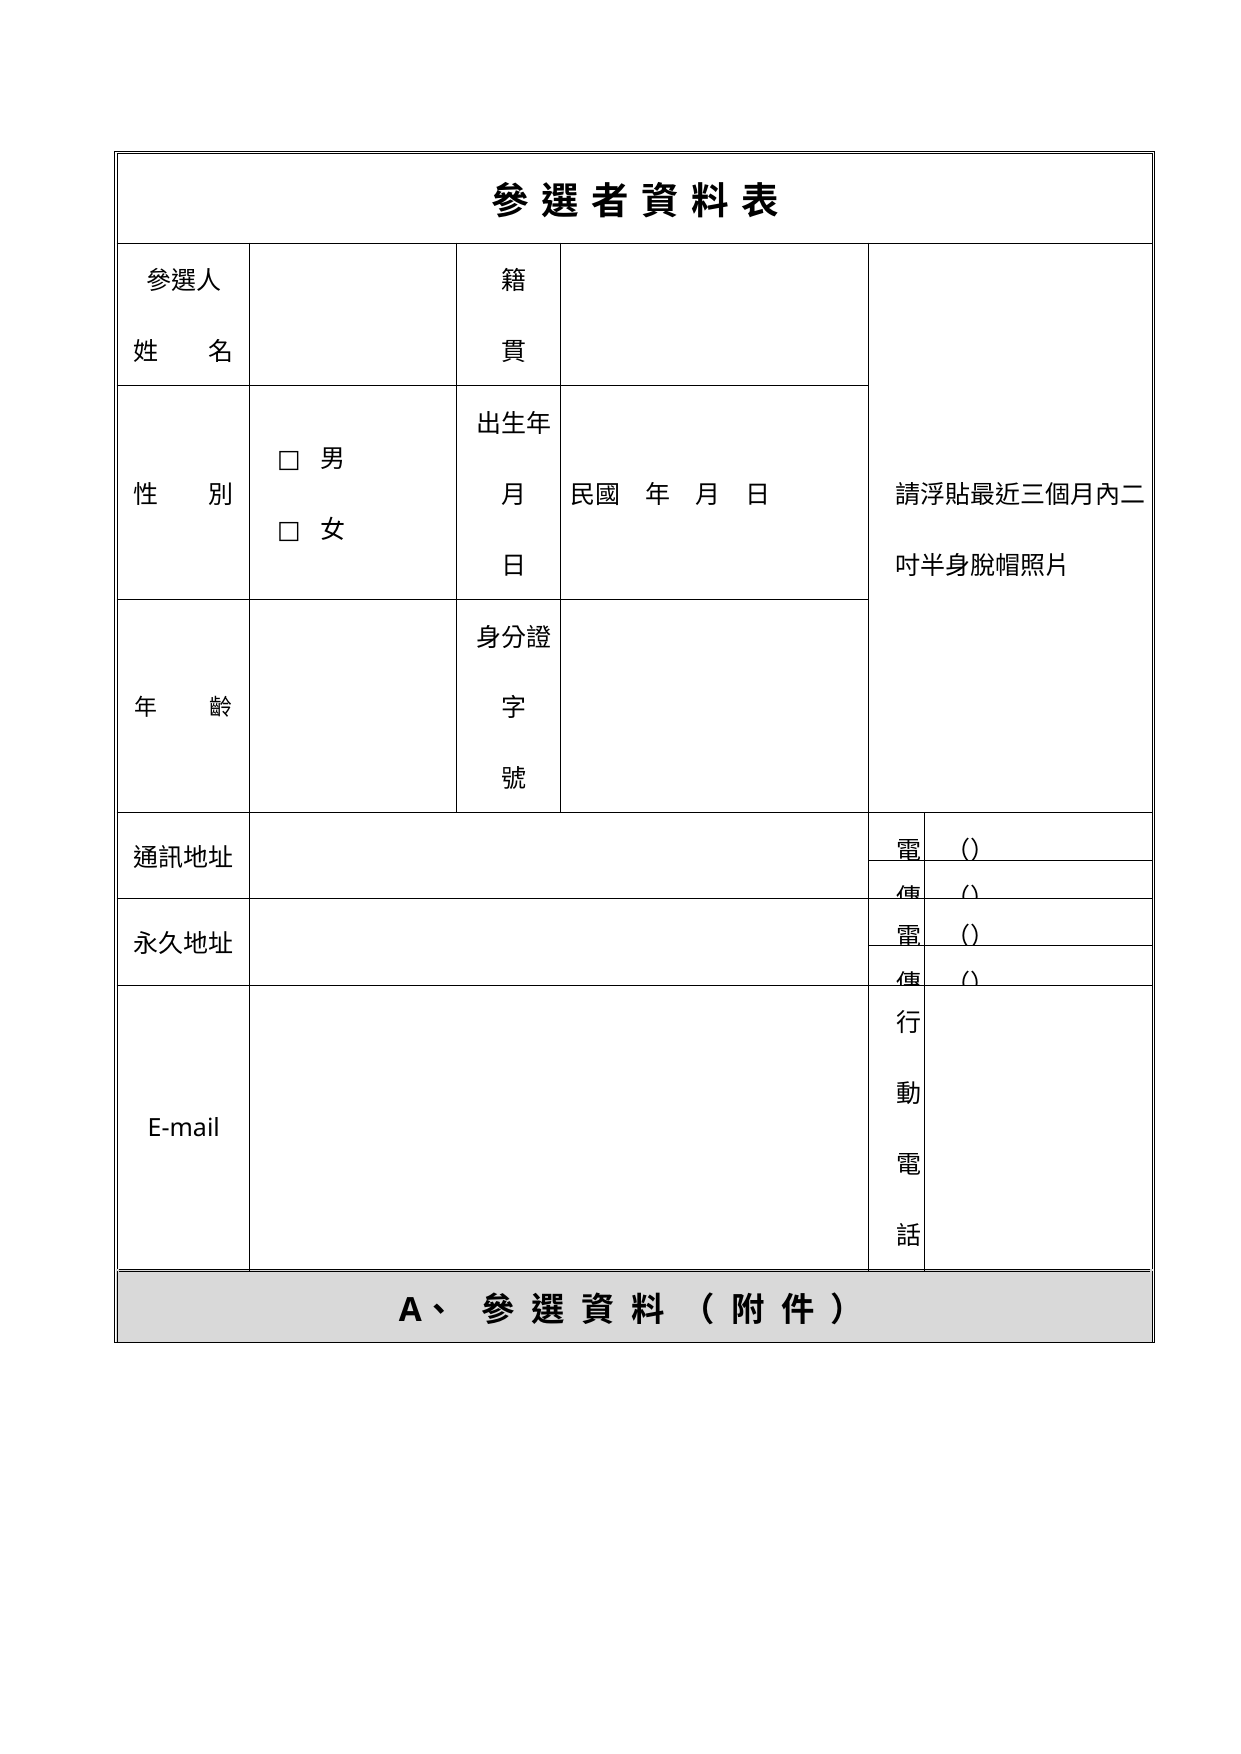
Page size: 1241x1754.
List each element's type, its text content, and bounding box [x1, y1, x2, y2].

table_cell [561, 600, 868, 812]
table_cell 傳真 [869, 946, 924, 984]
table_cell 出生年月 日 [457, 386, 560, 599]
table_cell [925, 986, 1152, 1269]
table_cell 通訊地址 [118, 813, 249, 898]
table_cell 傳真 [902, 888, 911, 898]
table_cell 請浮貼最近三個月內二吋半身脫帽照片 [869, 244, 1152, 812]
table_cell [250, 813, 868, 898]
table_header 參選者資料表 [118, 154, 1152, 242]
table_cell 籍 貫 [457, 244, 560, 385]
table_cell 民國 年 月 日 [561, 386, 868, 599]
table_cell （） [925, 813, 1152, 859]
table_cell 參選人 姓 名 [118, 244, 249, 385]
table_cell 傳真 [902, 974, 911, 984]
table_cell [250, 244, 456, 385]
table_cell [250, 600, 456, 812]
table_cell （） [925, 861, 1152, 898]
table_cell [250, 899, 868, 984]
table_cell A、參選資料（附件） [118, 1269, 1153, 1342]
table_cell 年 齡 [118, 600, 249, 812]
table_cell [250, 986, 868, 1269]
table_cell 電話 [869, 899, 924, 945]
table_cell 身分證字 號 [457, 600, 560, 812]
table_cell [561, 244, 868, 385]
table_cell E-mail [118, 986, 249, 1269]
table_cell 傳真 [869, 861, 924, 898]
table_cell 行動 電話 [869, 986, 924, 1269]
table_cell 性 別 [118, 386, 249, 599]
table_cell （） [925, 946, 1152, 984]
table_cell 永久地址 [118, 899, 249, 984]
table_cell □ 男 □ 女 [250, 386, 456, 599]
table_cell （） [925, 899, 1152, 945]
table_cell 電話 [869, 813, 924, 859]
